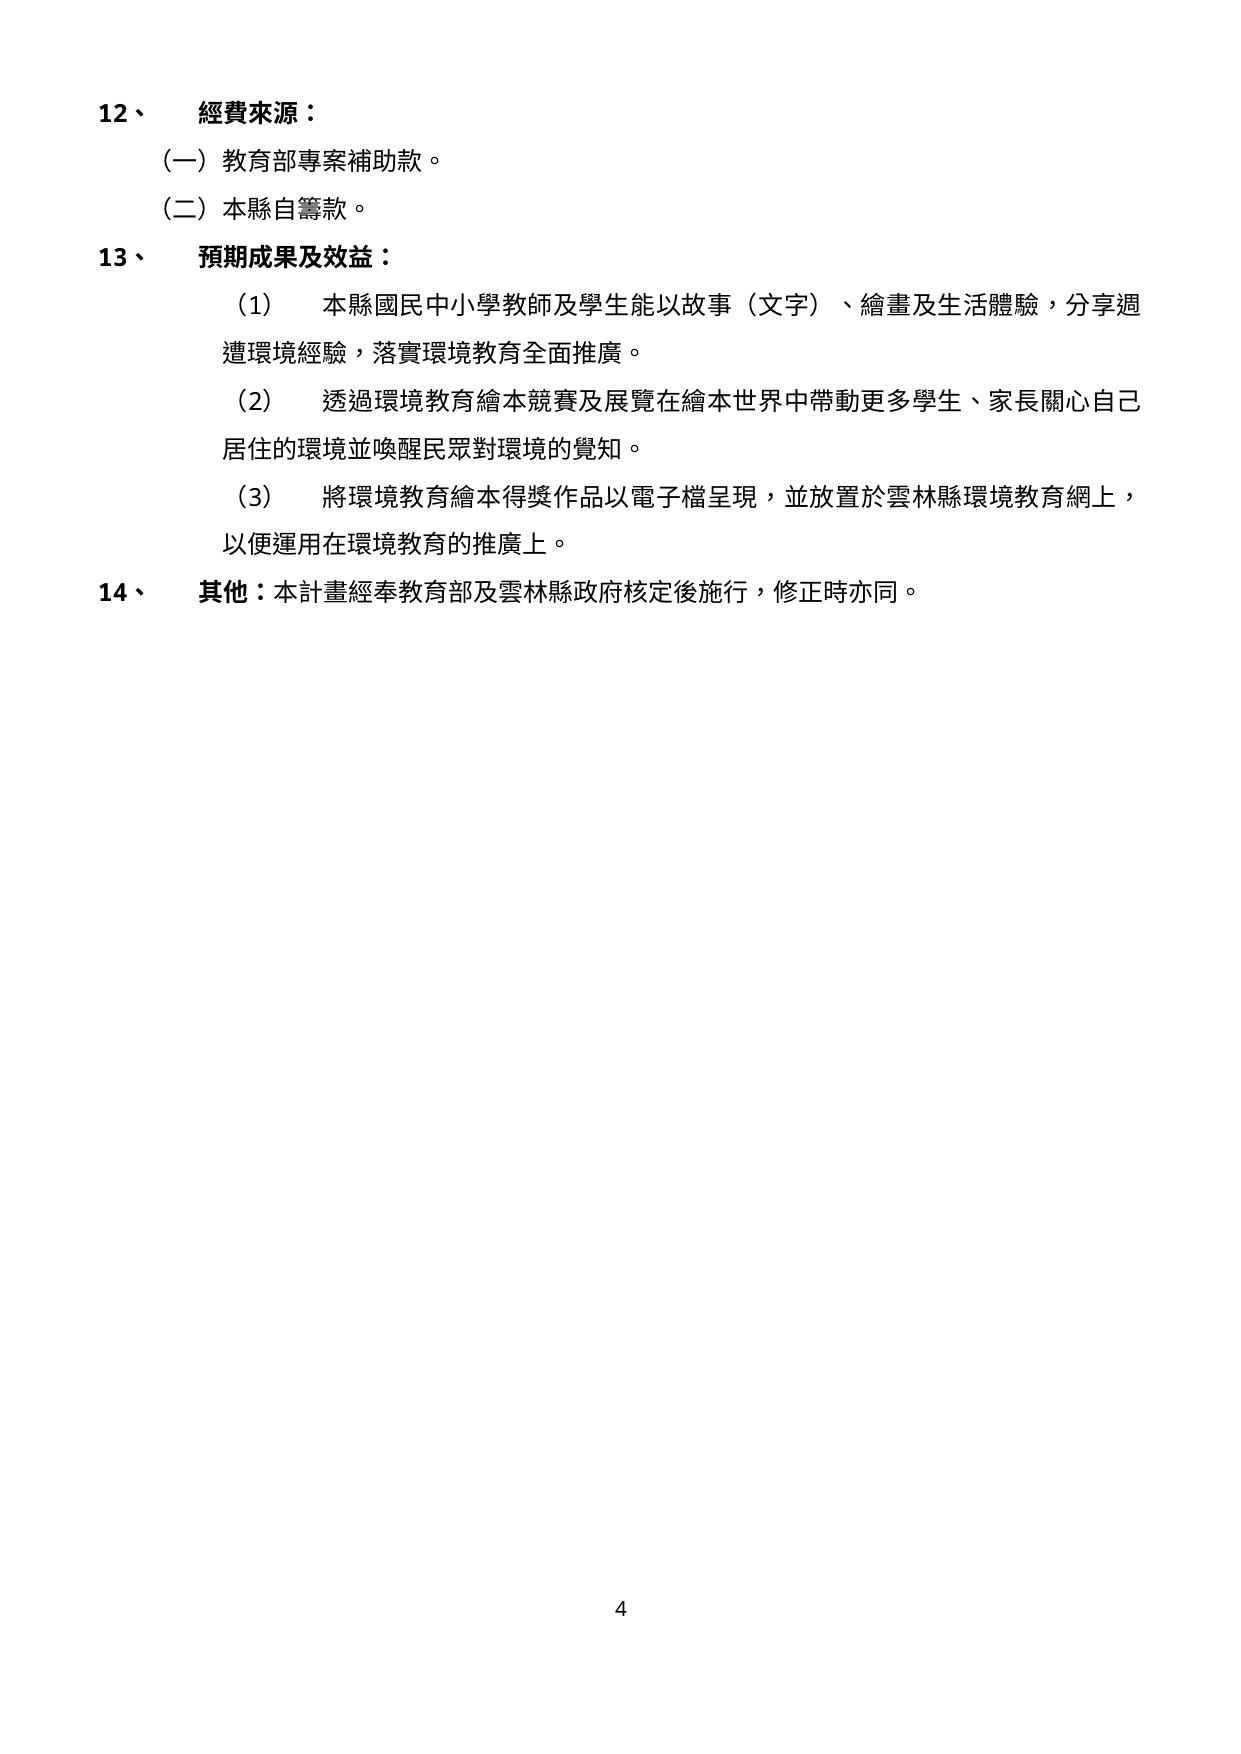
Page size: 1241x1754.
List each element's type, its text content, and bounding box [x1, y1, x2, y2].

list 本縣國民中小學教師及學生能以故事（文字）、繪畫及生活體驗，分享週遭環境經驗，落實環境教育全面推廣。 [223, 276, 1144, 372]
list 透過環境教育繪本競賽及展覽在繪本世界中帶動更多學生、家長關心自己居住的環境並喚醒民眾對環境的覺知。 [223, 372, 1144, 468]
list 將環境教育繪本得獎作品以電子檔呈現，並放置於雲林縣環境教育網上，以便運用在環境教育的推廣上。 [223, 468, 1144, 563]
list 其他：本計畫經奉教育部及雲林縣政府核定後施行，修正時亦同。 [98, 563, 1144, 611]
text （二）本縣自籌款。 [148, 180, 1144, 228]
list 經費來源： [98, 84, 1144, 132]
list 預期成果及效益： [98, 228, 1144, 276]
text （一）教育部專案補助款。 [148, 132, 1144, 180]
